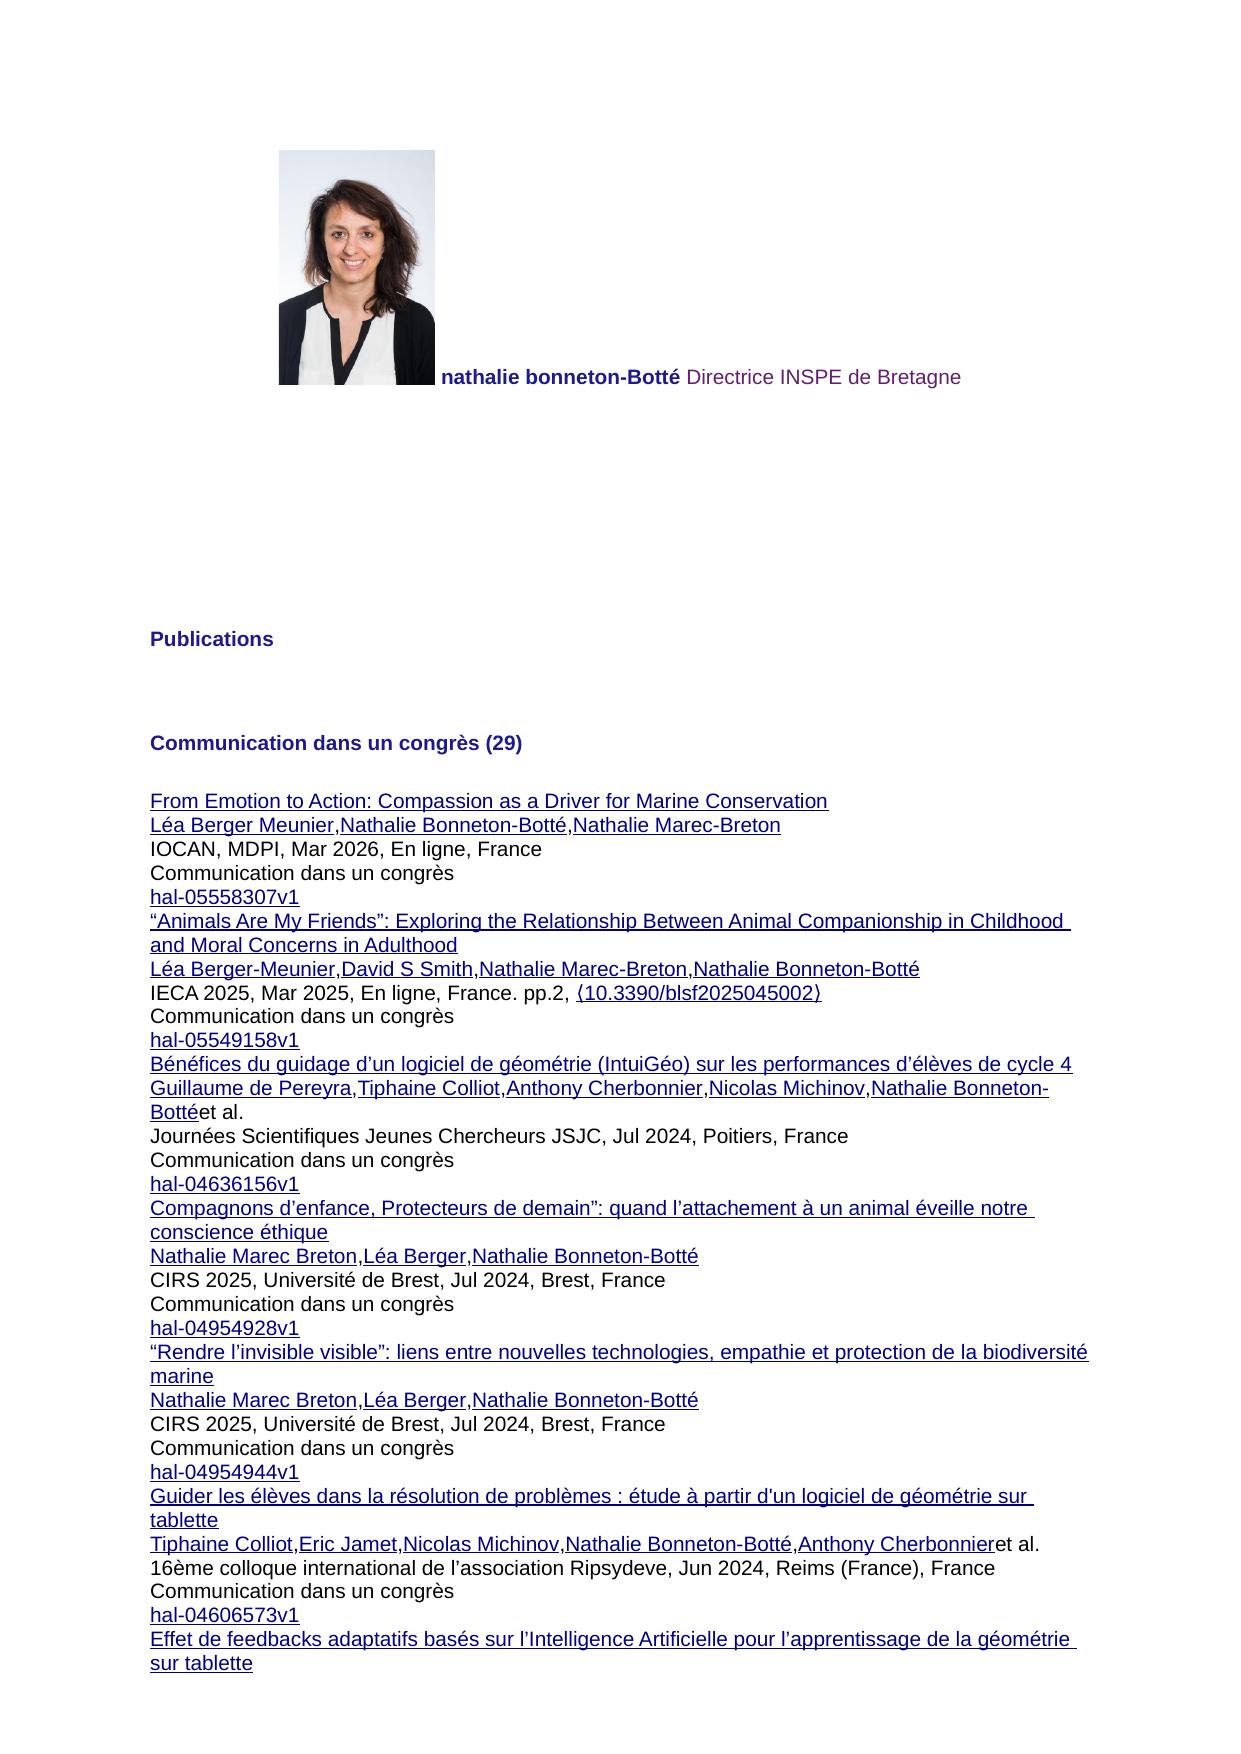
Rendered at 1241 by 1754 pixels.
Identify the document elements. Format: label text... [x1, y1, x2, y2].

subtitle Communication dans un congrès (29) [150, 730, 1090, 754]
table_cell Bénéfices du guidage d’un logiciel de géométrie (IntuiGéo) sur les performances d’élèves de cycle 4 Guillaume de Pereyra,Tiphaine Colliot,Anthony Cherbonnier,Nicolas Michinov,Nathalie Bonneton-Bottéet al. Journées Scientifiques Jeunes Chercheurs JSJC, Jul 2024, Poitiers, France Communication dans un congrès hal-04636156v1 [150, 1052, 1090, 1196]
subtitle Publications [150, 627, 1090, 651]
table_cell Guider les élèves dans la résolution de problèmes : étude à partir d'un logiciel de géométrie sur tablette Tiphaine Colliot,Eric Jamet,Nicolas Michinov,Nathalie Bonneton-Botté,Anthony Cherbonnieret al. 16ème colloque international de l’association Ripsydeve, Jun 2024, Reims (France), France Communication dans un congrès hal-04606573v1 [150, 1484, 1090, 1627]
subtitle nathalie bonneton-Botté Directrice INSPE de Bretagne [150, 150, 1090, 389]
table_cell Effet de feedbacks adaptatifs basés sur l’Intelligence Artificielle pour l’apprentissage de la géométrie sur tablette [150, 1627, 1090, 1675]
table_header From Emotion to Action: Compassion as a Driver for Marine Conservation Léa Berger Meunier,Nathalie Bonneton-Botté,Nathalie Marec-Breton IOCAN, MDPI, Mar 2026, En ligne, France Communication dans un congrès hal-05558307v1 [150, 789, 1090, 908]
table_cell “Rendre l’invisible visible”: liens entre nouvelles technologies, empathie et protection de la biodiversité marine Nathalie Marec Breton,Léa Berger,Nathalie Bonneton-Botté CIRS 2025, Université de Brest, Jul 2024, Brest, France Communication dans un congrès hal-04954944v1 [150, 1340, 1090, 1483]
picture [278, 150, 435, 385]
table_cell “Animals Are My Friends”: Exploring the Relationship Between Animal Companionship in Childhood and Moral Concerns in Adulthood Léa Berger-Meunier,David S Smith,Nathalie Marec-Breton,Nathalie Bonneton-Botté IECA 2025, Mar 2025, En ligne, France. pp.2, ⟨10.3390/blsf2025045002⟩ Communication dans un congrès hal-05549158v1 [150, 909, 1090, 1052]
table_cell Compagnons d’enfance, Protecteurs de demain”: quand l’attachement à un animal éveille notre conscience éthique Nathalie Marec Breton,Léa Berger,Nathalie Bonneton-Botté CIRS 2025, Université de Brest, Jul 2024, Brest, France Communication dans un congrès hal-04954928v1 [150, 1196, 1090, 1340]
